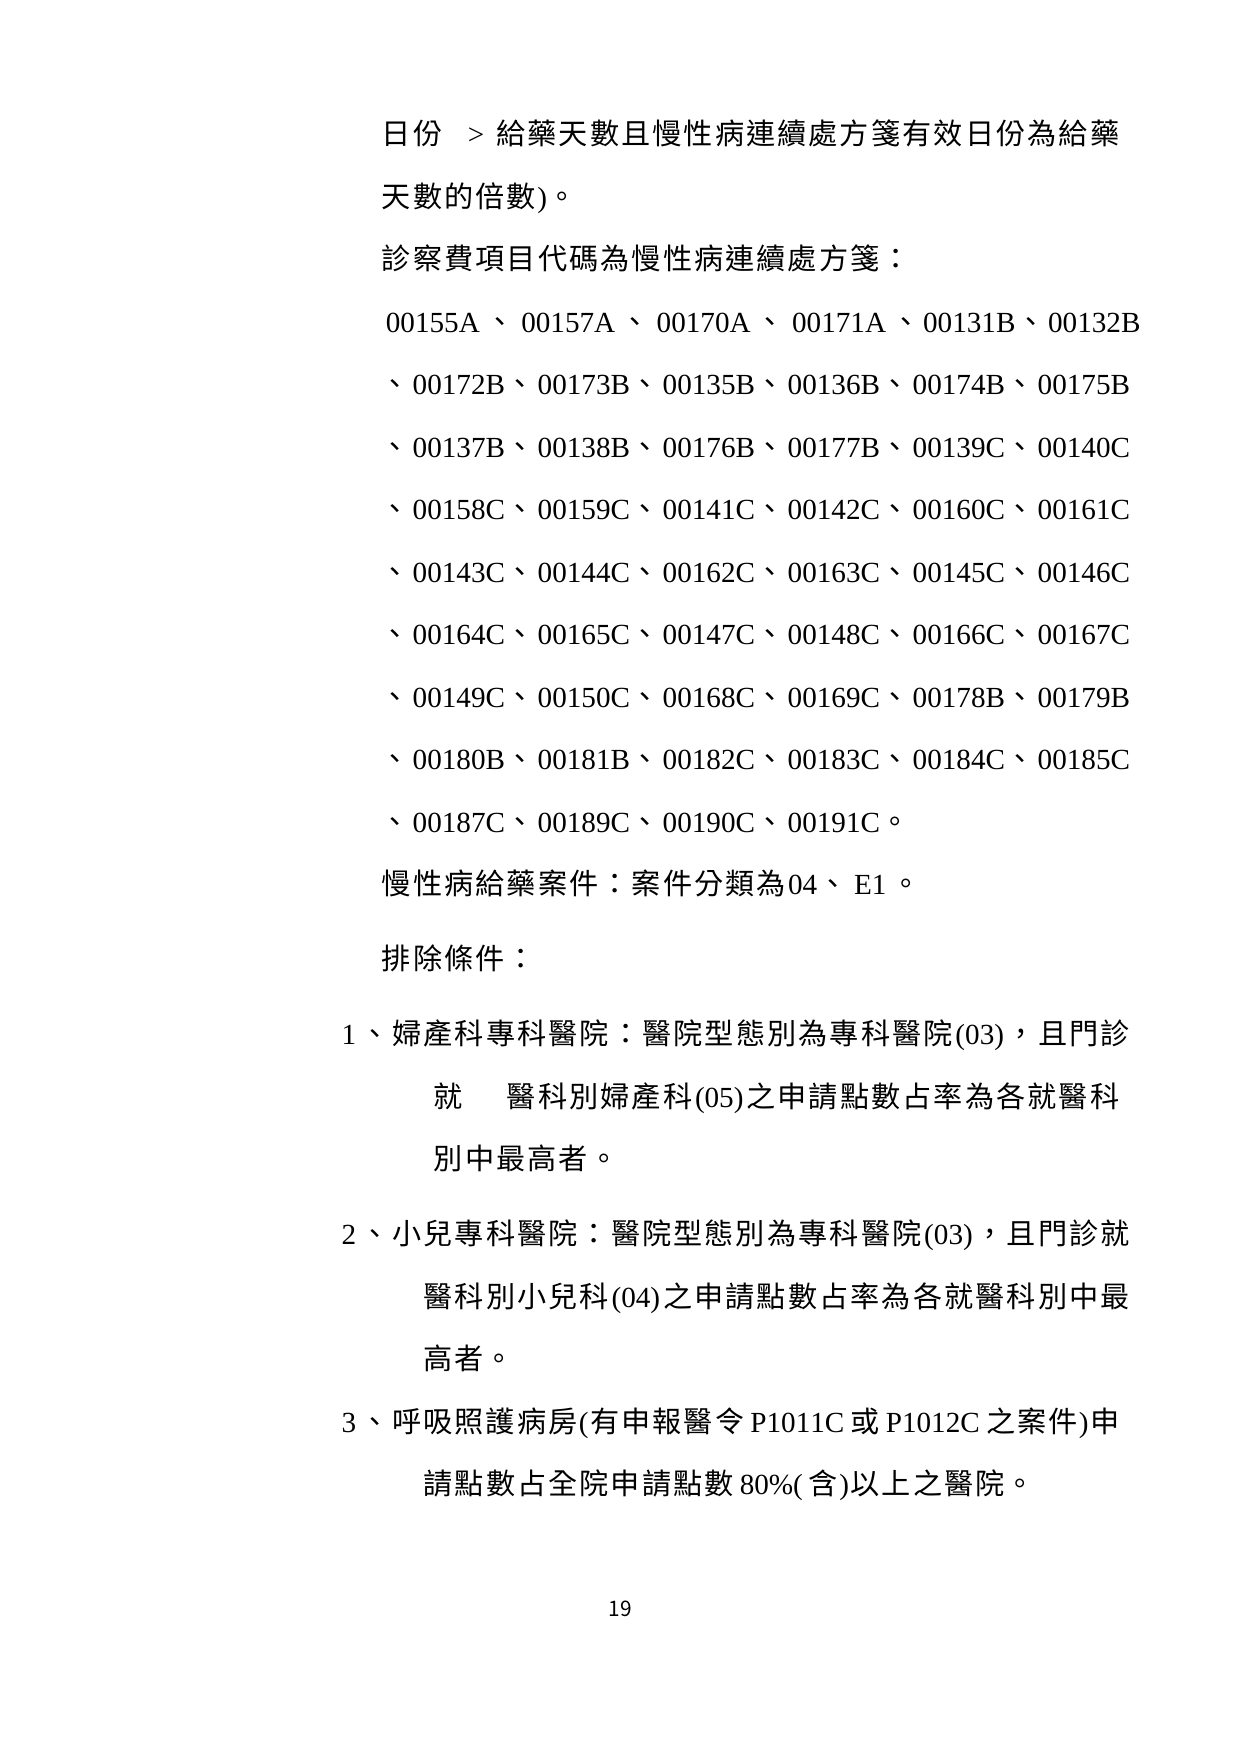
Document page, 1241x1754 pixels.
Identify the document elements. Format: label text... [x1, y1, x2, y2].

text 2、小兒專科醫院：醫院型態別為專科醫院(03)，且門診就醫科別小兒科(04)之申請點數占率為各就醫科別中最高者。 [281, 1190, 1145, 1378]
text 慢性病給藥案件：案件分類為04、E1。 [378, 840, 1145, 903]
text 日份 > 給藥天數且慢性病連續處方箋有效日份為給藥天數的倍數)。 [378, 90, 1145, 215]
text 3、呼吸照護病房(有申報醫令P1011C或P1012C之案件)申請點數占全院申請點數80%(含)以上之醫院。 [281, 1378, 1145, 1503]
text 診察費項目代碼為慢性病連續處方箋：00155A、00157A、00170A、00171A、00131B、00132B、00172B、00173B、00135B、00136B、00174B、00175B、00137B、00138B、00176B、00177B、00139C、00140C、00158C、00159C、00141C、00142C、00160C、00161C、00143C、00144C、00162C、00163C、00145C、00146C、00164C、00165C、00147C、00148C、00166C、00167C、00149C、00150C、00168C、00169C、00178B、00179B、00180B、00181B、00182C、00183C、00184C、00185C、00187C、00189C、00190C、00191C。 [378, 215, 1145, 840]
text 1、婦產科專科醫院：醫院型態別為專科醫院(03)，且門診就 醫科別婦產科(05)之申請點數占率為各就醫科別中最高者。 [281, 990, 1145, 1178]
text 排除條件： [378, 915, 1145, 978]
